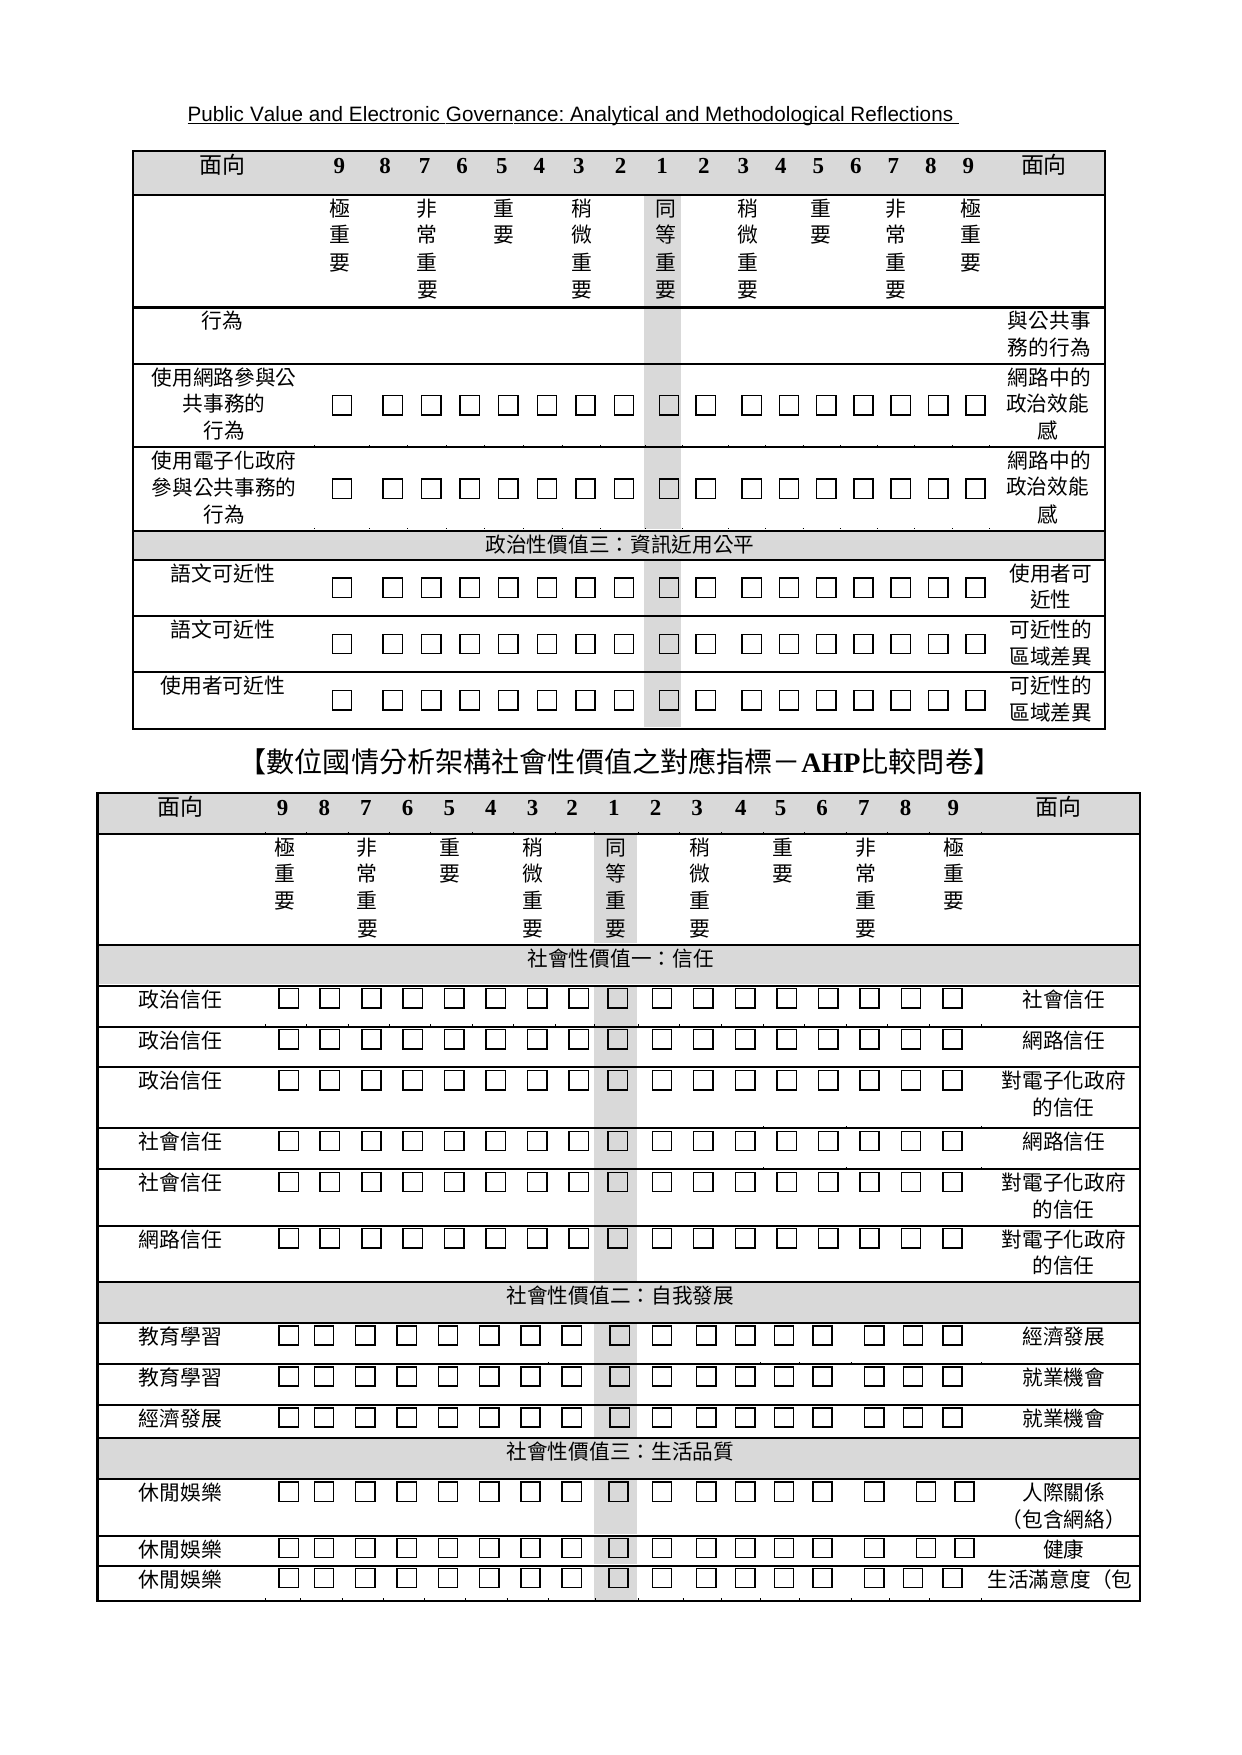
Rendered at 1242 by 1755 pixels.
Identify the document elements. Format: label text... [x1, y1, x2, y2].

table_cell [644, 365, 681, 446]
table_cell 教育學習 [99, 1365, 594, 1404]
table_cell 使用網路參與公 共事務的 行為 [134, 365, 644, 446]
table_cell [644, 561, 681, 615]
table_cell 可近性的 區域差異 [681, 673, 1104, 727]
table_cell 就業機會 [637, 1365, 1139, 1404]
table_cell 使用電子化政府 參與公共事務的 行為 [134, 448, 644, 529]
table_cell [594, 1227, 637, 1281]
table_cell 語文可近性 [134, 617, 644, 671]
table_cell 生活滿意度（包 [637, 1567, 1139, 1600]
table_cell 政治信任 [99, 987, 594, 1026]
table_cell [594, 1537, 637, 1564]
table_cell 休閒娛樂 [99, 1537, 594, 1564]
table_cell 休閒娛樂 [99, 1567, 594, 1600]
table_header 面向 9 8 7 6 5 4 3 2 1 2 3 4 5 6 7 8 9 面向 [134, 152, 1104, 194]
table_cell 網路中的 政治效能 感 [681, 448, 1104, 529]
table_cell 使用者可 近性 [681, 561, 1104, 615]
table_cell 社會性價值三：生活品質 [99, 1439, 1139, 1478]
table_cell [594, 1567, 637, 1600]
table_cell 休閒娛樂 [99, 1480, 594, 1534]
table_cell 健康 [637, 1537, 1139, 1564]
table_cell [644, 673, 681, 727]
table_cell 稍 重 非 極 微 要 常 重 重 重 要 要 要 [681, 196, 1104, 306]
table_cell 與公共事 務的行為 [681, 309, 1104, 363]
table_cell 同 等 重 要 [644, 196, 681, 306]
table_cell [594, 1480, 637, 1534]
table_cell 行為 [134, 309, 644, 363]
table_cell 經濟發展 [99, 1406, 594, 1437]
table_cell 網路信任 [99, 1227, 594, 1281]
table_cell [594, 1324, 637, 1363]
table_cell [594, 1068, 637, 1127]
table_cell 就業機會 [637, 1406, 1139, 1437]
table_cell [594, 1406, 637, 1437]
table_cell [644, 309, 681, 363]
table_cell [594, 1365, 637, 1404]
table_cell [594, 1028, 637, 1066]
table_cell 可近性的 區域差異 [681, 617, 1104, 671]
table_cell [594, 1170, 637, 1225]
table_cell 教育學習 [99, 1324, 594, 1363]
table_cell 網路信任 [637, 1129, 1139, 1168]
table_cell 極 非 重 稍 重 常 要 微 要 重 重 要 要 [99, 835, 594, 943]
table_header 面向 9 8 7 6 5 4 3 2 1 2 3 4 5 6 7 8 9 面向 [99, 794, 1139, 833]
table_cell [594, 987, 637, 1026]
table_cell 政治性價值三：資訊近用公平 [134, 532, 1104, 559]
table_cell 社會信任 [99, 1170, 594, 1225]
table_cell 語文可近性 [134, 561, 644, 615]
table_cell [594, 1129, 637, 1168]
table_cell 對電子化政府 的信任 [637, 1170, 1139, 1225]
table_cell 政治信任 [99, 1028, 594, 1066]
table_cell 社會性價值一：信任 [99, 946, 1139, 984]
table_cell 極 非 重 稍 重 常 要 微 要 重 重 要 要 [134, 196, 644, 306]
table_cell 社會性價值二：自我發展 [99, 1283, 1139, 1322]
table_cell 使用者可近性 [134, 673, 644, 727]
table_cell 對電子化政府 的信任 [637, 1068, 1139, 1127]
table_cell 同 等 重 要 [594, 835, 637, 943]
table_cell [644, 448, 681, 529]
table_cell 社會信任 [637, 987, 1139, 1026]
table_cell 網路中的 政治效能 感 [681, 365, 1104, 446]
table_cell 政治信任 [99, 1068, 594, 1127]
table_cell 人際關係 （包含網絡） [637, 1480, 1139, 1534]
table_cell 網路信任 [637, 1028, 1139, 1066]
table_cell 稍 重 非 極 微 要 常 重 重 重 要 要 要 [637, 835, 1139, 943]
table_cell [644, 617, 681, 671]
table_cell 社會信任 [99, 1129, 594, 1168]
text 【數位國情分析架構社會性價值之對應指標－AHP比較問卷】 [238, 743, 1158, 778]
table_cell 經濟發展 [637, 1324, 1139, 1363]
table_cell 對電子化政府 的信任 [637, 1227, 1139, 1281]
